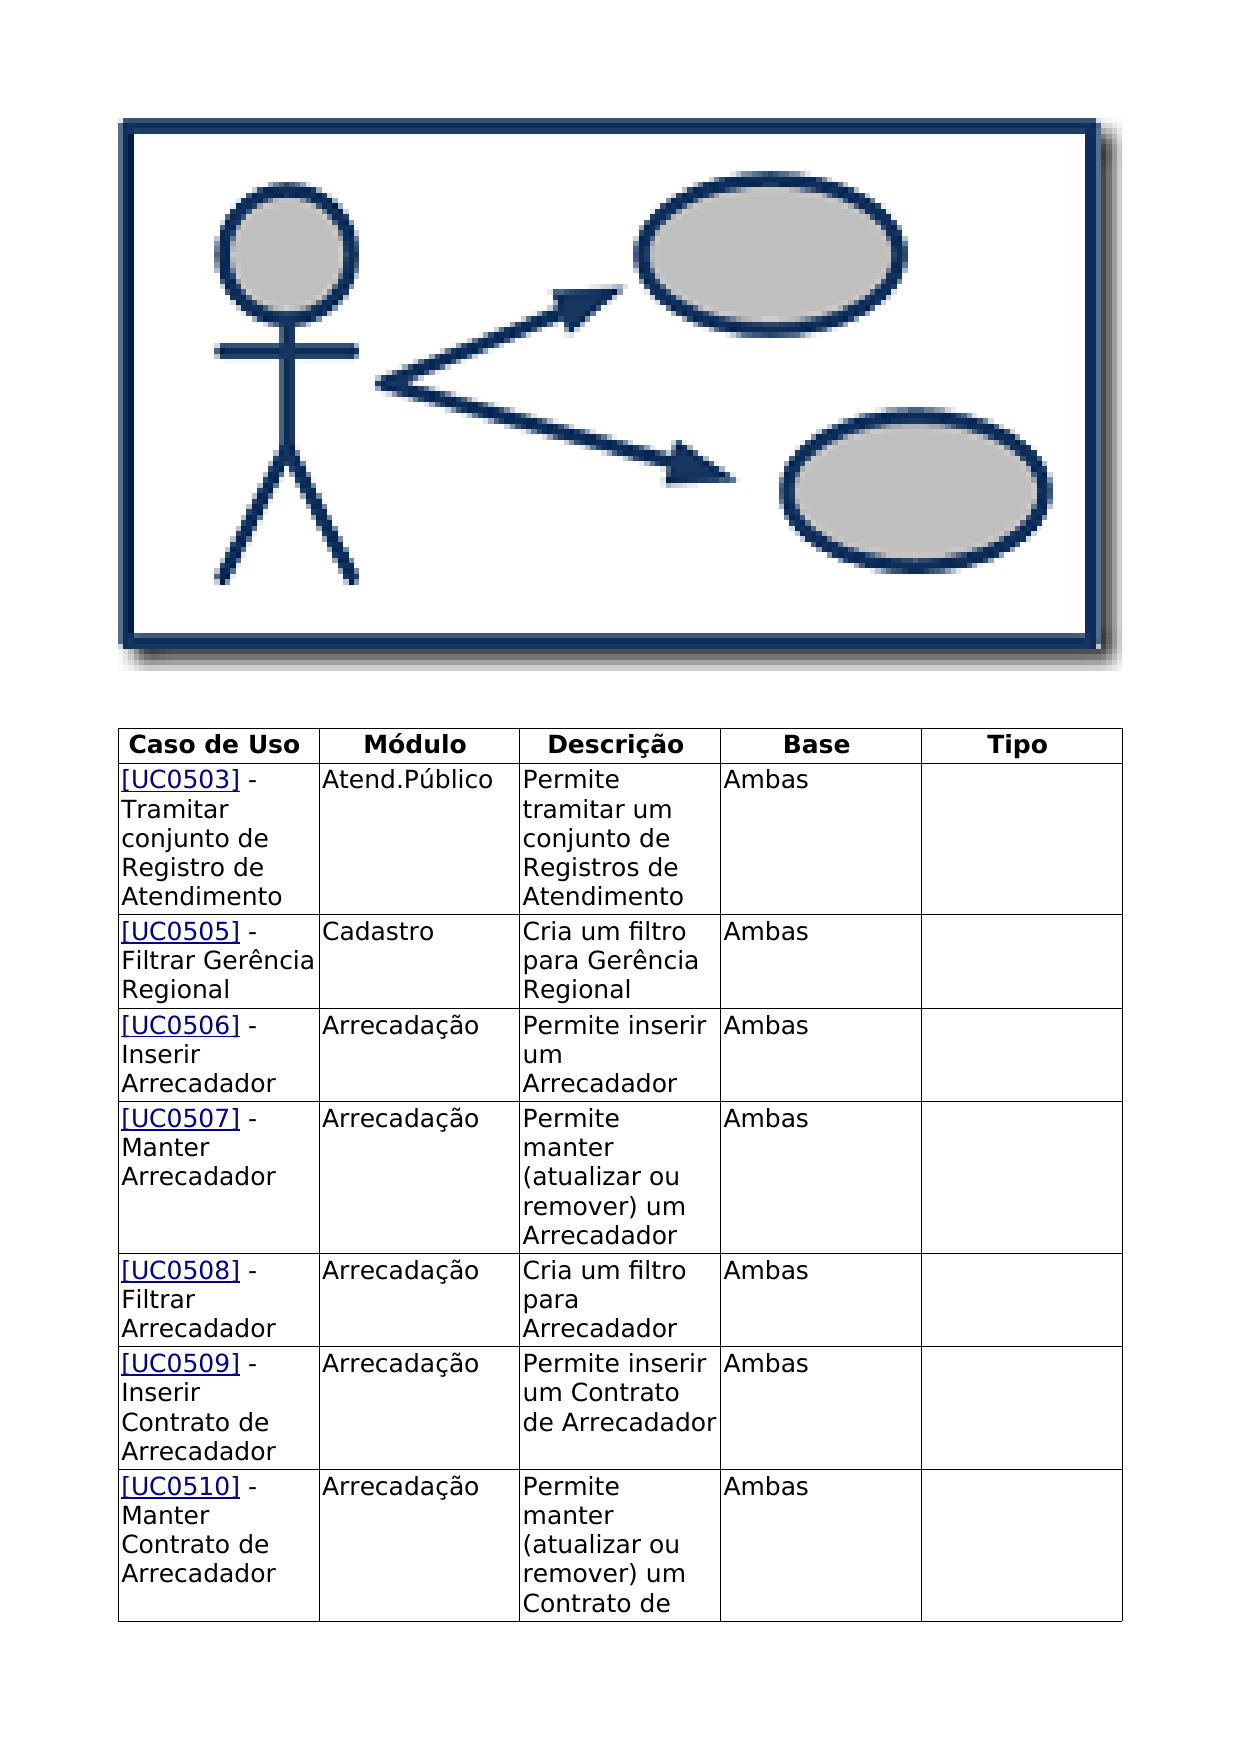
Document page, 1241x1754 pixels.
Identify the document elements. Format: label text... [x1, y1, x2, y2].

table_cell Ambas [721, 915, 921, 1008]
table_cell Permite manter (atualizar ou remover) um Arrecadador [520, 1102, 720, 1253]
table_cell Ambas [721, 1102, 921, 1253]
table_cell [UC0503] - Tramitar conjunto de Registro de Atendimento [119, 764, 319, 914]
table_cell [922, 1009, 1122, 1101]
table_cell [UC0506] - Inserir Arrecadador [119, 1009, 319, 1101]
table_cell [UC0508] - Filtrar Arrecadador [119, 1254, 319, 1346]
table_cell Permite inserir um Arrecadador [520, 1009, 720, 1101]
table_cell Arrecadação [320, 1470, 519, 1621]
table_cell [922, 1102, 1122, 1253]
table_cell Ambas [721, 1470, 921, 1621]
table_cell Arrecadação [320, 1009, 519, 1101]
table_cell Arrecadação [320, 1102, 519, 1253]
table_cell Ambas [721, 1347, 921, 1469]
table_cell [UC0509] - Inserir Contrato de Arrecadador [119, 1347, 319, 1469]
table_cell Ambas [721, 764, 921, 914]
table_cell Permite inserir um Contrato de Arrecadador [520, 1347, 720, 1469]
table_cell Cria um filtro para Gerência Regional [520, 915, 720, 1008]
table_cell Atend.Público [320, 764, 519, 914]
table_header Tipo [922, 729, 1122, 763]
table_header Descrição [520, 729, 720, 763]
table_cell Ambas [721, 1009, 921, 1101]
table_cell Arrecadação [320, 1254, 519, 1346]
table_cell [UC0505] - Filtrar Gerência Regional [119, 915, 319, 1008]
table_cell Cadastro [320, 915, 519, 1008]
table_cell [922, 915, 1122, 1008]
table_header Base [721, 729, 921, 763]
table_cell [UC0507] - Manter Arrecadador [119, 1102, 319, 1253]
picture [118, 118, 1123, 671]
table_cell [922, 1254, 1122, 1346]
table_cell Arrecadação [320, 1347, 519, 1469]
table_cell [922, 1470, 1122, 1621]
table_cell Cria um filtro para Arrecadador [520, 1254, 720, 1346]
table_cell [922, 1347, 1122, 1469]
table_header Caso de Uso [119, 729, 319, 763]
table_header Módulo [320, 729, 519, 763]
table_cell Permite tramitar um conjunto de Registros de Atendimento [520, 764, 720, 914]
table_cell Ambas [721, 1254, 921, 1346]
table_cell [UC0510] - Manter Contrato de Arrecadador [119, 1470, 319, 1621]
table_cell [922, 764, 1122, 914]
table_cell Permite manter (atualizar ou remover) um Contrato de [520, 1470, 720, 1621]
